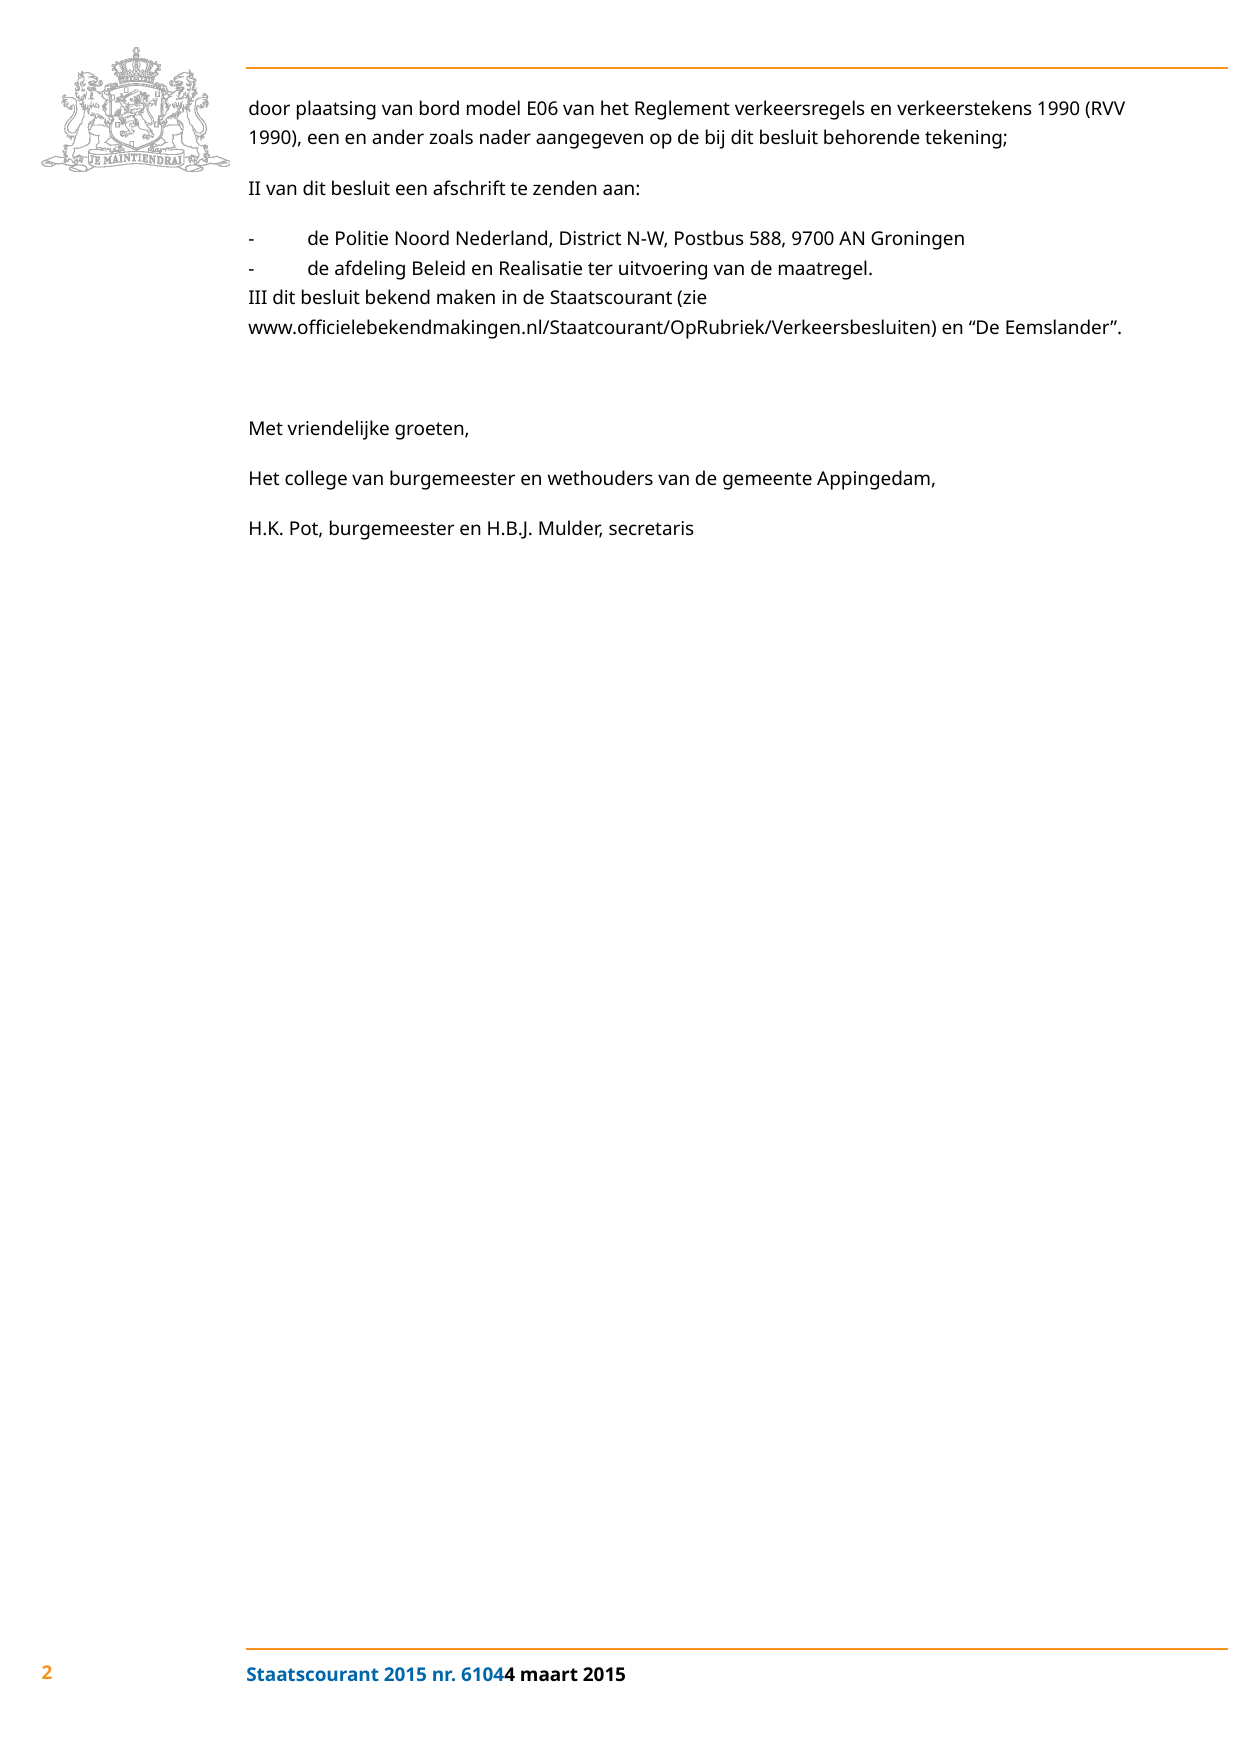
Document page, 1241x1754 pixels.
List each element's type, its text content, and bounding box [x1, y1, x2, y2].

text II van dit besluit een afschrift te zenden aan: [248, 175, 1152, 201]
list de Politie Noord Nederland, District N-W, Postbus 588, 9700 AN Groningen [248, 225, 1152, 251]
text H.K. Pot, burgemeester en H.B.J. Mulder, secretaris [248, 516, 1152, 541]
text door plaatsing van bord model E06 van het Reglement verkeersregels en verkeerstekens 1990 (RVV 1990), een en ander zoals nader aangegeven op de bij dit besluit behorende tekening; [248, 95, 1152, 150]
picture [41, 47, 231, 172]
text Het college van burgemeester en wethouders van de gemeente Appingedam, [248, 465, 1152, 491]
text Met vriendelijke groeten, [248, 415, 1152, 441]
text III dit besluit bekend maken in de Staatscourant (zie www.officielebekendmakingen.nl/Staatcourant/OpRubriek/Verkeersbesluiten) en “De Eemslander”. [248, 284, 1152, 340]
list de afdeling Beleid en Realisatie ter uitvoering van de maatregel. [248, 255, 1152, 281]
